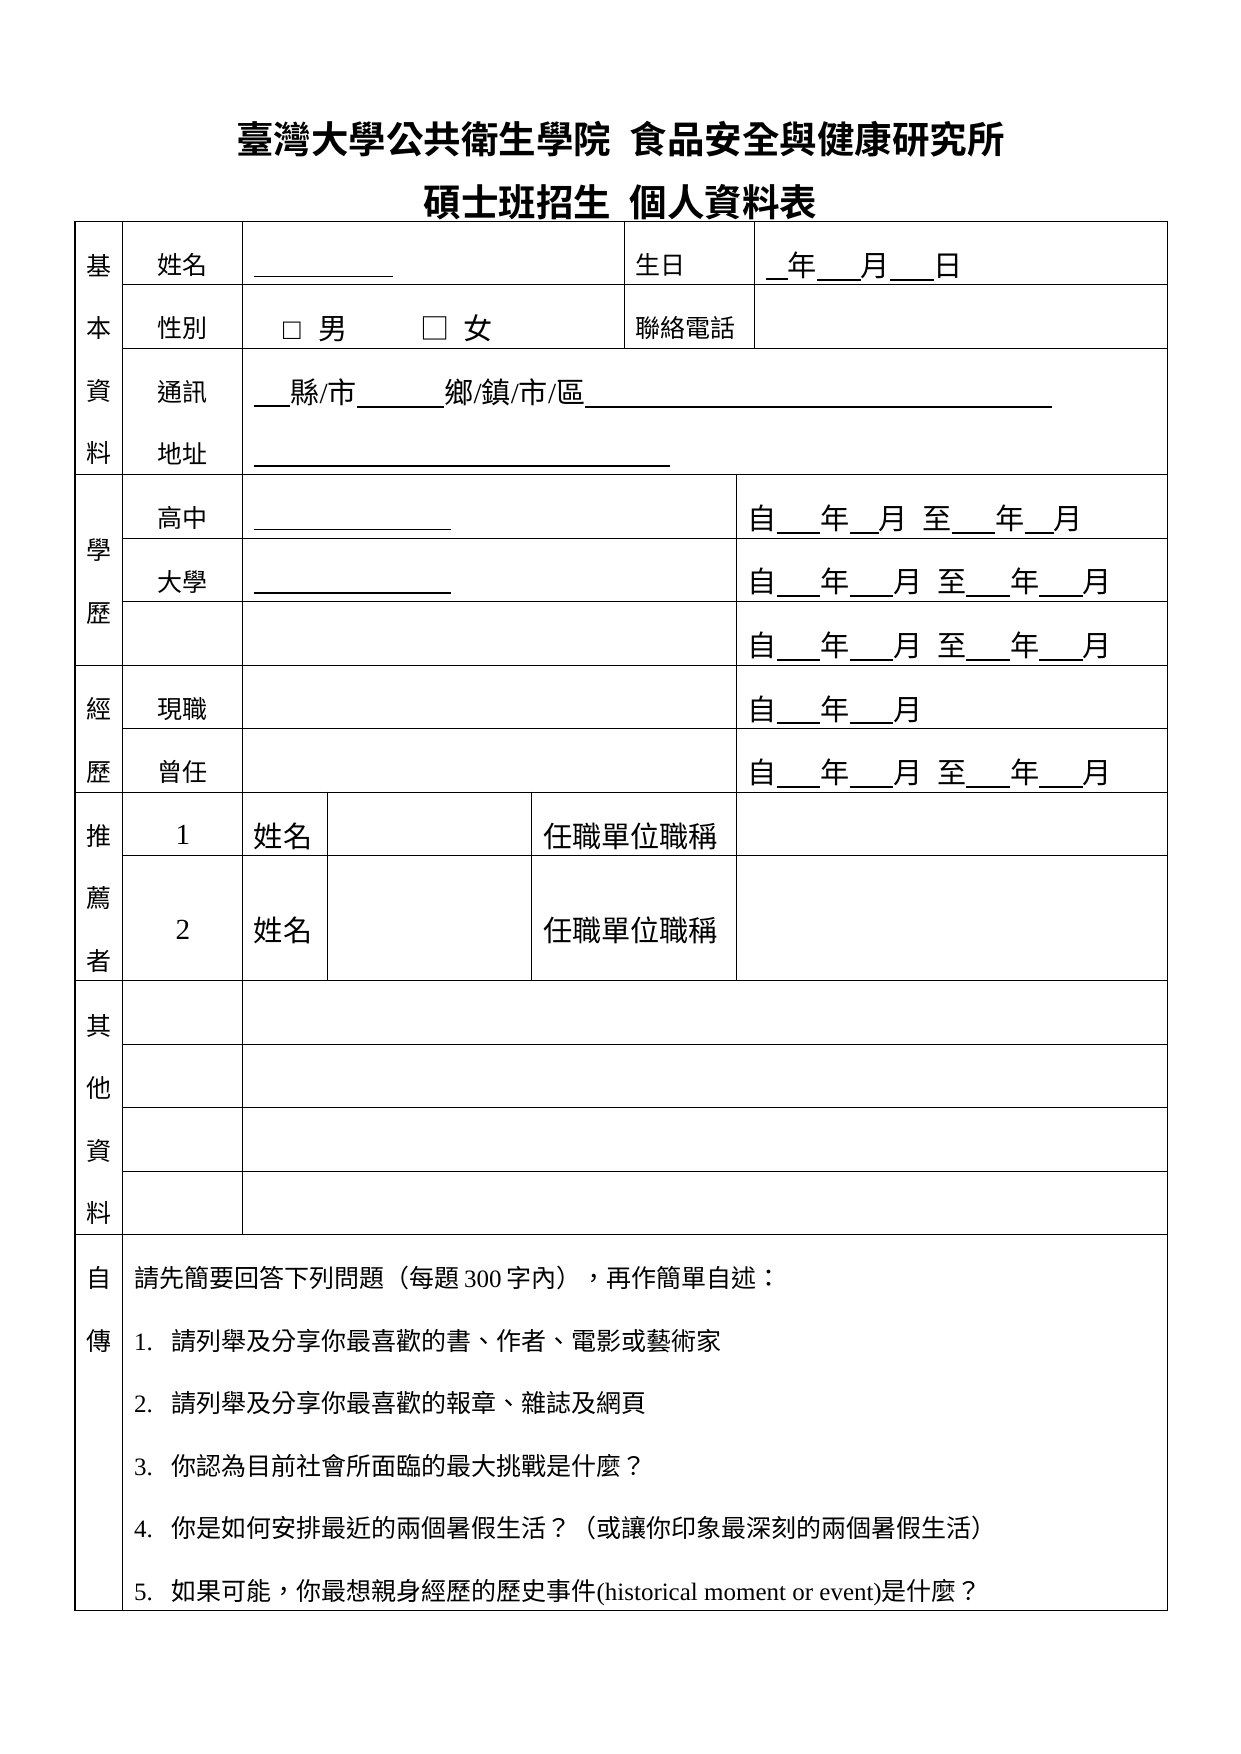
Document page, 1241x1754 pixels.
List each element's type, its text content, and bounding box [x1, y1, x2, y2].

text 碩士班招生 個人資料表 [75, 158, 1165, 221]
table_cell 自 年 月 至 年 月 [737, 475, 1167, 537]
table_cell 性別 [123, 285, 242, 348]
table_cell 縣/市 鄉/鎮/市/區 [243, 349, 1167, 474]
table_cell [328, 856, 531, 980]
table_cell 姓名 [243, 856, 327, 980]
table_cell 曾任 [123, 729, 242, 792]
table_cell [243, 729, 736, 792]
table_cell [737, 793, 1167, 855]
table_cell [123, 1108, 242, 1171]
table_cell 推薦者 [76, 793, 122, 980]
table_cell 通訊 地址 [123, 349, 242, 474]
table_cell 其他資料 [76, 981, 122, 1234]
table_header 年 月 日 [755, 222, 1167, 284]
table_cell [328, 793, 531, 855]
table_cell 1 [123, 793, 242, 855]
table_cell □ 男 □ 女 [243, 285, 624, 348]
table_cell [243, 1172, 1167, 1234]
table_cell 自 年 月 至 年 月 [737, 602, 1167, 664]
table_cell 自 年 月 至 年 月 [737, 729, 1167, 792]
table_cell 經歷 [76, 666, 122, 792]
table_cell [123, 602, 242, 664]
table_cell [755, 285, 1167, 348]
table_header 姓名 [123, 222, 242, 284]
table_cell 高中 [123, 475, 242, 537]
table_cell 自 年 月 [737, 666, 1167, 728]
table_cell [123, 1172, 242, 1234]
table_cell 任職單位職稱 [532, 793, 736, 855]
table_cell 聯絡電話 [625, 285, 754, 348]
table_cell [243, 539, 736, 601]
table_cell [243, 981, 1167, 1044]
table_cell [243, 475, 736, 537]
table_cell [243, 1108, 1167, 1171]
table_cell [123, 1045, 242, 1107]
text 臺灣大學公共衛生學院 食品安全與健康研究所 [75, 96, 1165, 158]
table_header 生日 [625, 222, 754, 284]
table_cell [243, 666, 736, 728]
table_cell 2 [123, 856, 242, 980]
table_cell [243, 1045, 1167, 1107]
table_header 基 本 資 料 [76, 222, 122, 474]
table_cell [123, 981, 242, 1044]
table_cell 大學 [123, 539, 242, 601]
table_cell [737, 856, 1167, 980]
table_cell 自 年 月 至 年 月 [737, 539, 1167, 601]
table_header [243, 222, 624, 284]
table_cell 現職 [123, 666, 242, 728]
table_cell 自傳 [76, 1235, 122, 1610]
table_cell 學 歷 [76, 475, 122, 664]
table_cell 任職單位職稱 [532, 856, 736, 980]
table_cell 請先簡要回答下列問題（每題300字內），再作簡單自述： 請列舉及分享你最喜歡的書、作者、電影或藝術家 請列舉及分享你最喜歡的報章、雜誌及網頁 你認為目前社會所面臨的最大挑戰是什麼？ 你是如何安排最近的兩個暑假生活？（或讓你印象最深刻的兩個暑假生活） 如果可能，你最想親身經歷的歷史事件(historical moment or event)是什麼？ 您對於本所哪一個領域最感興趣？在研究所的修課規劃為何？ [123, 1235, 1167, 1610]
table_cell [243, 602, 736, 664]
table_cell 姓名 [243, 793, 327, 855]
